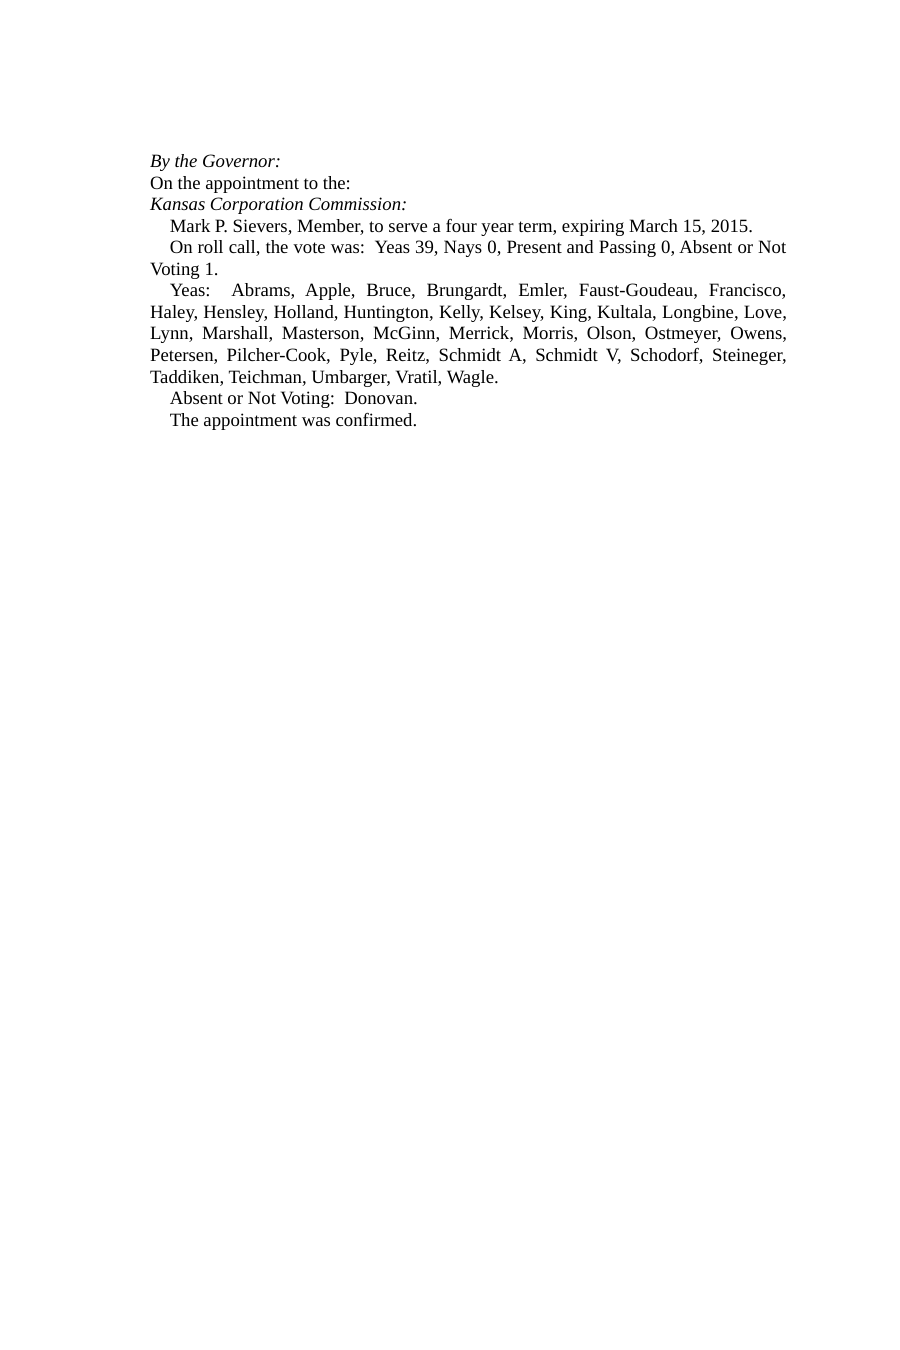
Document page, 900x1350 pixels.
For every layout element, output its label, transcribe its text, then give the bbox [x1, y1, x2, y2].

text Mark P. Sievers, Member, to serve a four year term, expiring March 15, 2015. [150, 215, 787, 236]
text The appointment was confirmed. [150, 409, 787, 430]
text Kansas Corporation Commission: [150, 193, 787, 215]
text By the Governor: [150, 150, 787, 172]
text On the appointment to the: [150, 172, 787, 193]
text Absent or Not Voting: Donovan. [150, 387, 787, 409]
text Yeas: Abrams, Apple, Bruce, Brungardt, Emler, Faust-Goudeau, Francisco, Haley, Hensley, Holland, Huntington, Kelly, Kelsey, King, Kultala, Longbine, Love, Lynn, Marshall, Masterson, McGinn, Merrick, Morris, Olson, Ostmeyer, Owens, Petersen, Pilcher-Cook, Pyle, Reitz, Schmidt A, Schmidt V, Schodorf, Steineger, Taddiken, Teichman, Umbarger, Vratil, Wagle. [150, 279, 787, 387]
text On roll call, the vote was: Yeas 39, Nays 0, Present and Passing 0, Absent or Not Voting 1. [150, 236, 787, 279]
